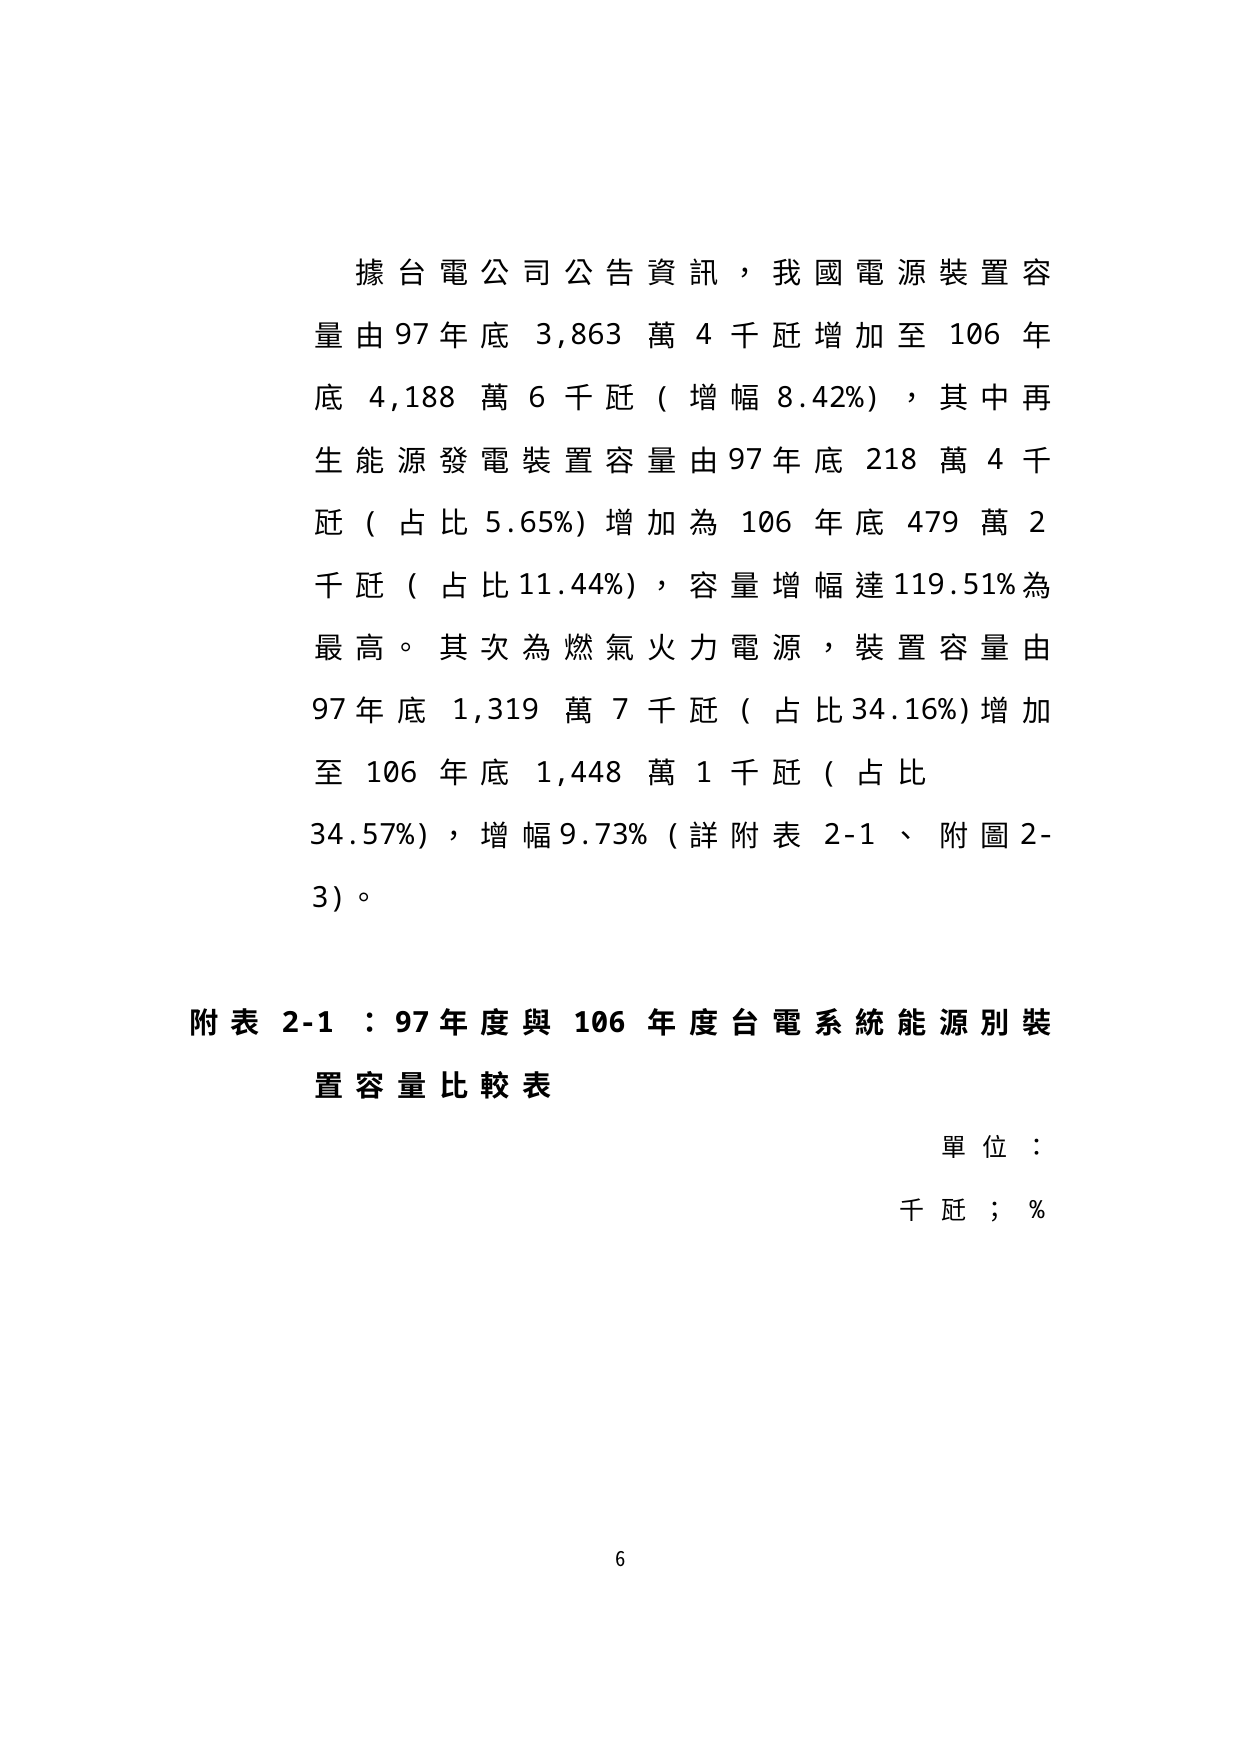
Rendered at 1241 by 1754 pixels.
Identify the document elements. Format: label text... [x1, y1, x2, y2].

text 單位：千瓩；% [156, 1104, 1058, 1229]
text 據台電公司公告資訊，我國電源裝置容量由97年底3,863萬4千瓩增加至106年底4,188萬6千瓩(增幅8.42%)，其中再生能源發電裝置容量由97年底218萬4千瓩(占比5.65%)增加為106年底479萬2千瓩(占比11.44%)，容量增幅達119.51%為最高。其次為燃氣火力電源，裝置容量由97年底1,319萬7千瓩(占比34.16%)增加至106年底1,448萬1千瓩(占比34.57%)，增幅9.73% (詳附表2-1、附圖2-3)。 [271, 229, 1058, 917]
text 附表2-1：97年度與106年度台電系統能源別裝置容量比較表 [156, 979, 1058, 1104]
